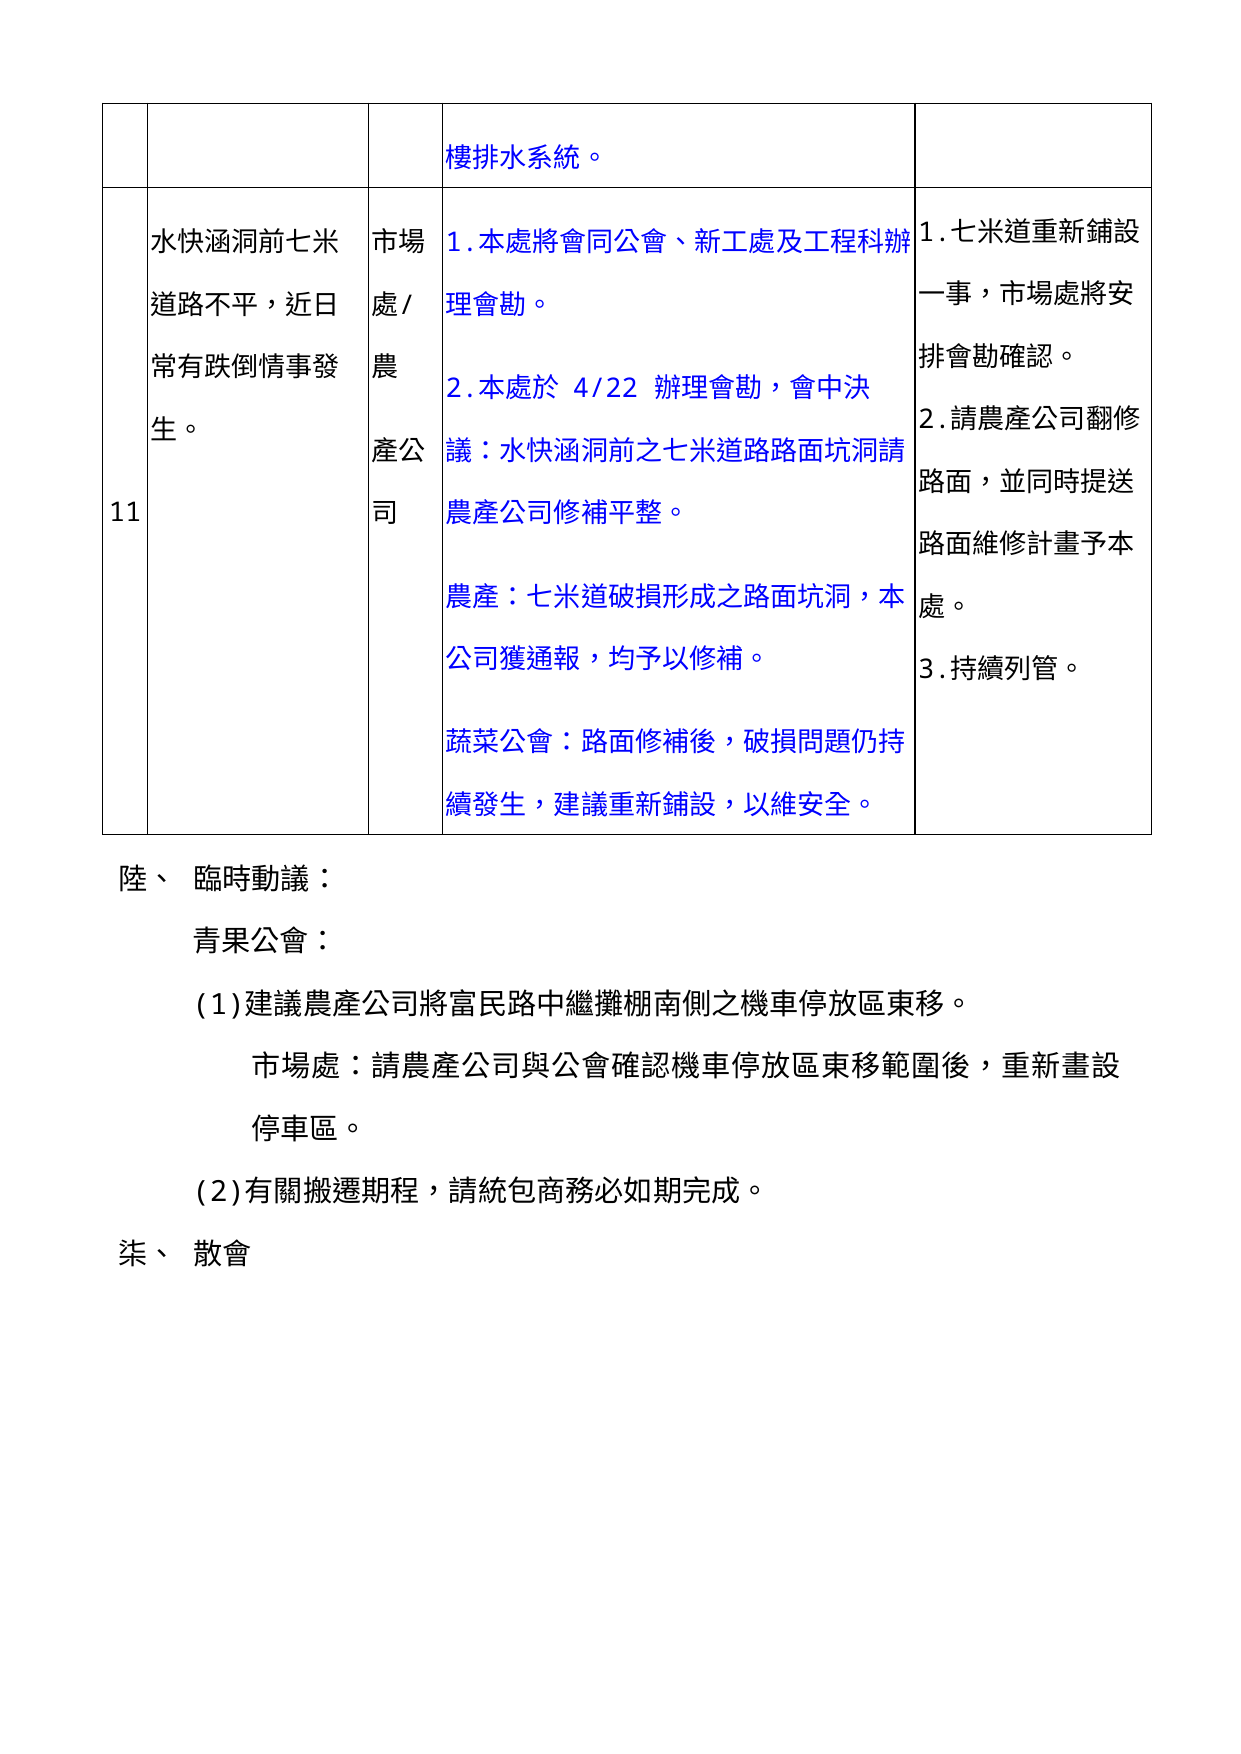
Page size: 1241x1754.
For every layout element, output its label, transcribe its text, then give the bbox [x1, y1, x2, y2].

list 臨時動議： [118, 835, 1122, 897]
table_cell 樓排水系統。 [443, 104, 914, 187]
table_cell [103, 104, 147, 187]
list 建議農產公司將富民路中繼攤棚南側之機車停放區東移。 [192, 960, 1122, 1022]
table_cell 市場處/農 產公司 [369, 188, 442, 834]
text 青果公會： [192, 897, 1122, 960]
table_cell [148, 104, 368, 187]
text 市場處：請農產公司與公會確認機車停放區東移範圍後，重新畫設停車區。 [251, 1022, 1122, 1147]
list 散會 [118, 1210, 1122, 1272]
table_cell 1.七米道重新鋪設一事，市場處將安排會勘確認。 2.請農產公司翻修路面，並同時提送路面維修計畫予本處。 3.持續列管。 [916, 188, 1151, 834]
table_cell 11 [103, 188, 147, 834]
table_cell [369, 104, 442, 187]
table_cell 1.本處將會同公會、新工處及工程科辦理會勘。 2.本處於 4/22 辦理會勘，會中決議：水快涵洞前之七米道路路面坑洞請農產公司修補平整。 農產：七米道破損形成之路面坑洞，本公司獲通報，均予以修補。 蔬菜公會：路面修補後，破損問題仍持續發生，建議重新鋪設，以維安全。 [443, 188, 914, 834]
table_cell 水快涵洞前七米道路不平，近日常有跌倒情事發生。 [148, 188, 368, 834]
list 有關搬遷期程，請統包商務必如期完成。 [192, 1147, 1122, 1210]
table_cell [916, 104, 1151, 187]
